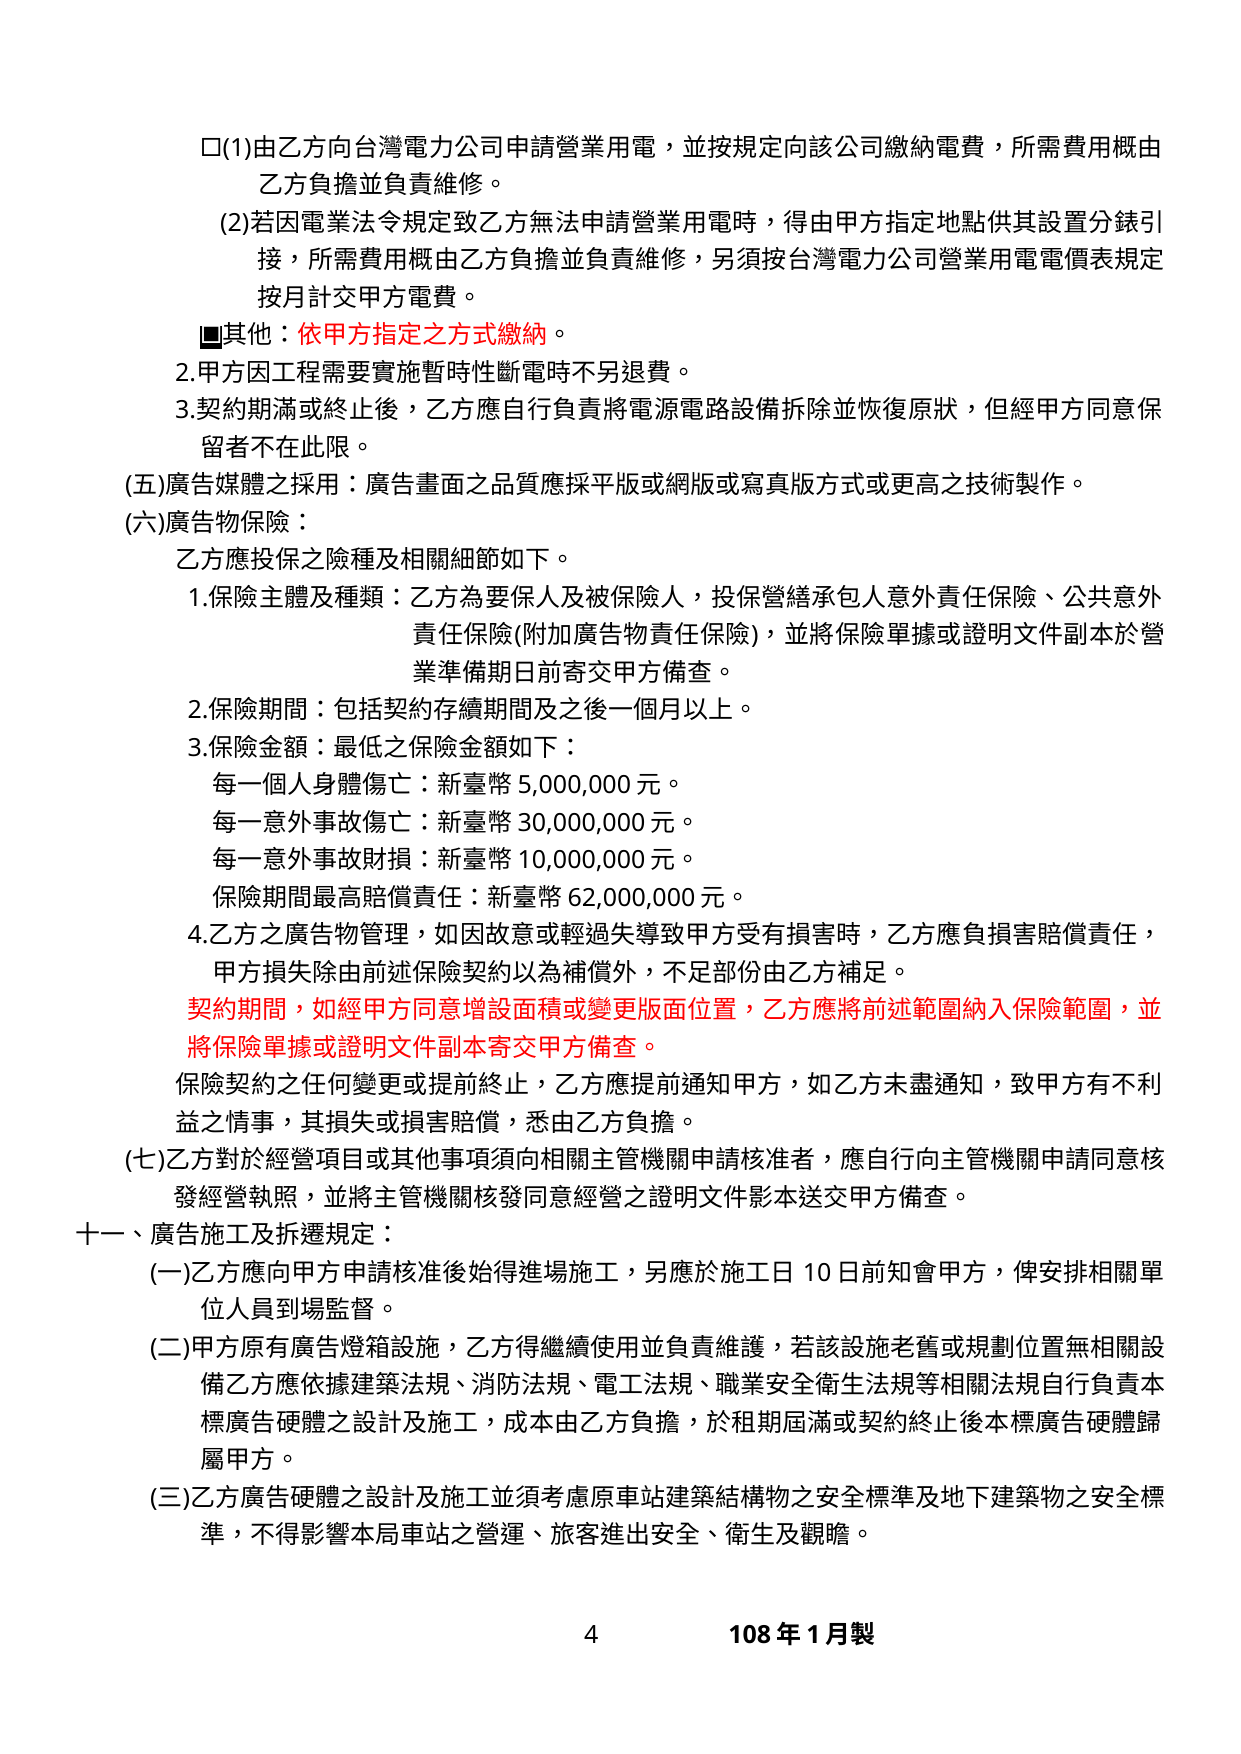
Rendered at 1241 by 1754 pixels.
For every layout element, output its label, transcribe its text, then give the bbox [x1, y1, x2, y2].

text (三)乙方廣告硬體之設計及施工並須考慮原車站建築結構物之安全標準及地下建築物之安全標準，不得影響本局車站之營運、旅客進出安全、衛生及觀瞻。 [150, 1476, 1165, 1551]
text (七)乙方對於經營項目或其他事項須向相關主管機關申請核准者，應自行向主管機關申請同意核發經營執照，並將主管機關核發同意經營之證明文件影本送交甲方備查。 [125, 1139, 1165, 1214]
text 2.甲方因工程需要實施暫時性斷電時不另退費。 [175, 351, 1165, 389]
text (五)廣告媒體之採用：廣告畫面之品質應採平版或網版或寫真版方式或更高之技術製作。 [125, 464, 1165, 501]
text (二)甲方原有廣告燈箱設施，乙方得繼續使用並負責維護，若該設施老舊或規劃位置無相關設備乙方應依據建築法規、消防法規、電工法規、職業安全衛生法規等相關法規自行負責本標廣告硬體之設計及施工，成本由乙方負擔，於租期屆滿或契約終止後本標廣告硬體歸屬甲方。 [150, 1326, 1165, 1476]
text 1.保險主體及種類：乙方為要保人及被保險人，投保營繕承包人意外責任保險、公共意外責任保險(附加廣告物責任保險)，並將保險單據或證明文件副本於營業準備期日前寄交甲方備查。 [187, 576, 1165, 689]
text (一)乙方應向甲方申請核准後始得進場施工，另應於施工日10日前知會甲方，俾安排相關單位人員到場監督。 [150, 1251, 1165, 1326]
text (1)由乙方向台灣電力公司申請營業用電，並按規定向該公司繳納電費，所需費用概由乙方負擔並負責維修。 [200, 126, 1165, 201]
text 2.保險期間：包括契約存續期間及之後一個月以上。 [187, 689, 1165, 726]
text (六)廣告物保險： [125, 501, 1165, 539]
text 保險契約之任何變更或提前終止，乙方應提前通知甲方，如乙方未盡通知，致甲方有不利益之情事，其損失或損害賠償，悉由乙方負擔。 [175, 1064, 1165, 1139]
text (2)若因電業法令規定致乙方無法申請營業用電時，得由甲方指定地點供其設置分錶引接，所需費用概由乙方負擔並負責維修，另須按台灣電力公司營業用電電價表規定按月計交甲方電費。 [220, 201, 1165, 314]
text 保險期間最高賠償責任：新臺幣62,000,000元。 [187, 876, 1165, 914]
text 3.契約期滿或終止後，乙方應自行負責將電源電路設備拆除並恢復原狀，但經甲方同意保留者不在此限。 [175, 389, 1165, 464]
text 每一意外事故財損：新臺幣10,000,000元。 [187, 839, 1165, 876]
text 每一意外事故傷亡：新臺幣30,000,000元。 [187, 801, 1165, 839]
text 十一、廣告施工及拆遷規定： [75, 1214, 1165, 1251]
text 每一個人身體傷亡：新臺幣5,000,000元。 [187, 764, 1165, 801]
text 其他：依甲方指定之方式繳納。 [200, 314, 1165, 351]
text 乙方應投保之險種及相關細節如下。 [175, 539, 1165, 576]
text 3.保險金額：最低之保險金額如下： [187, 726, 1165, 764]
text 4.乙方之廣告物管理，如因故意或輕過失導致甲方受有損害時，乙方應負損害賠償責任，甲方損失除由前述保險契約以為補償外，不足部份由乙方補足。 [187, 914, 1165, 989]
text 契約期間，如經甲方同意增設面積或變更版面位置，乙方應將前述範圍納入保險範圍，並將保險單據或證明文件副本寄交甲方備查。 [187, 989, 1165, 1064]
